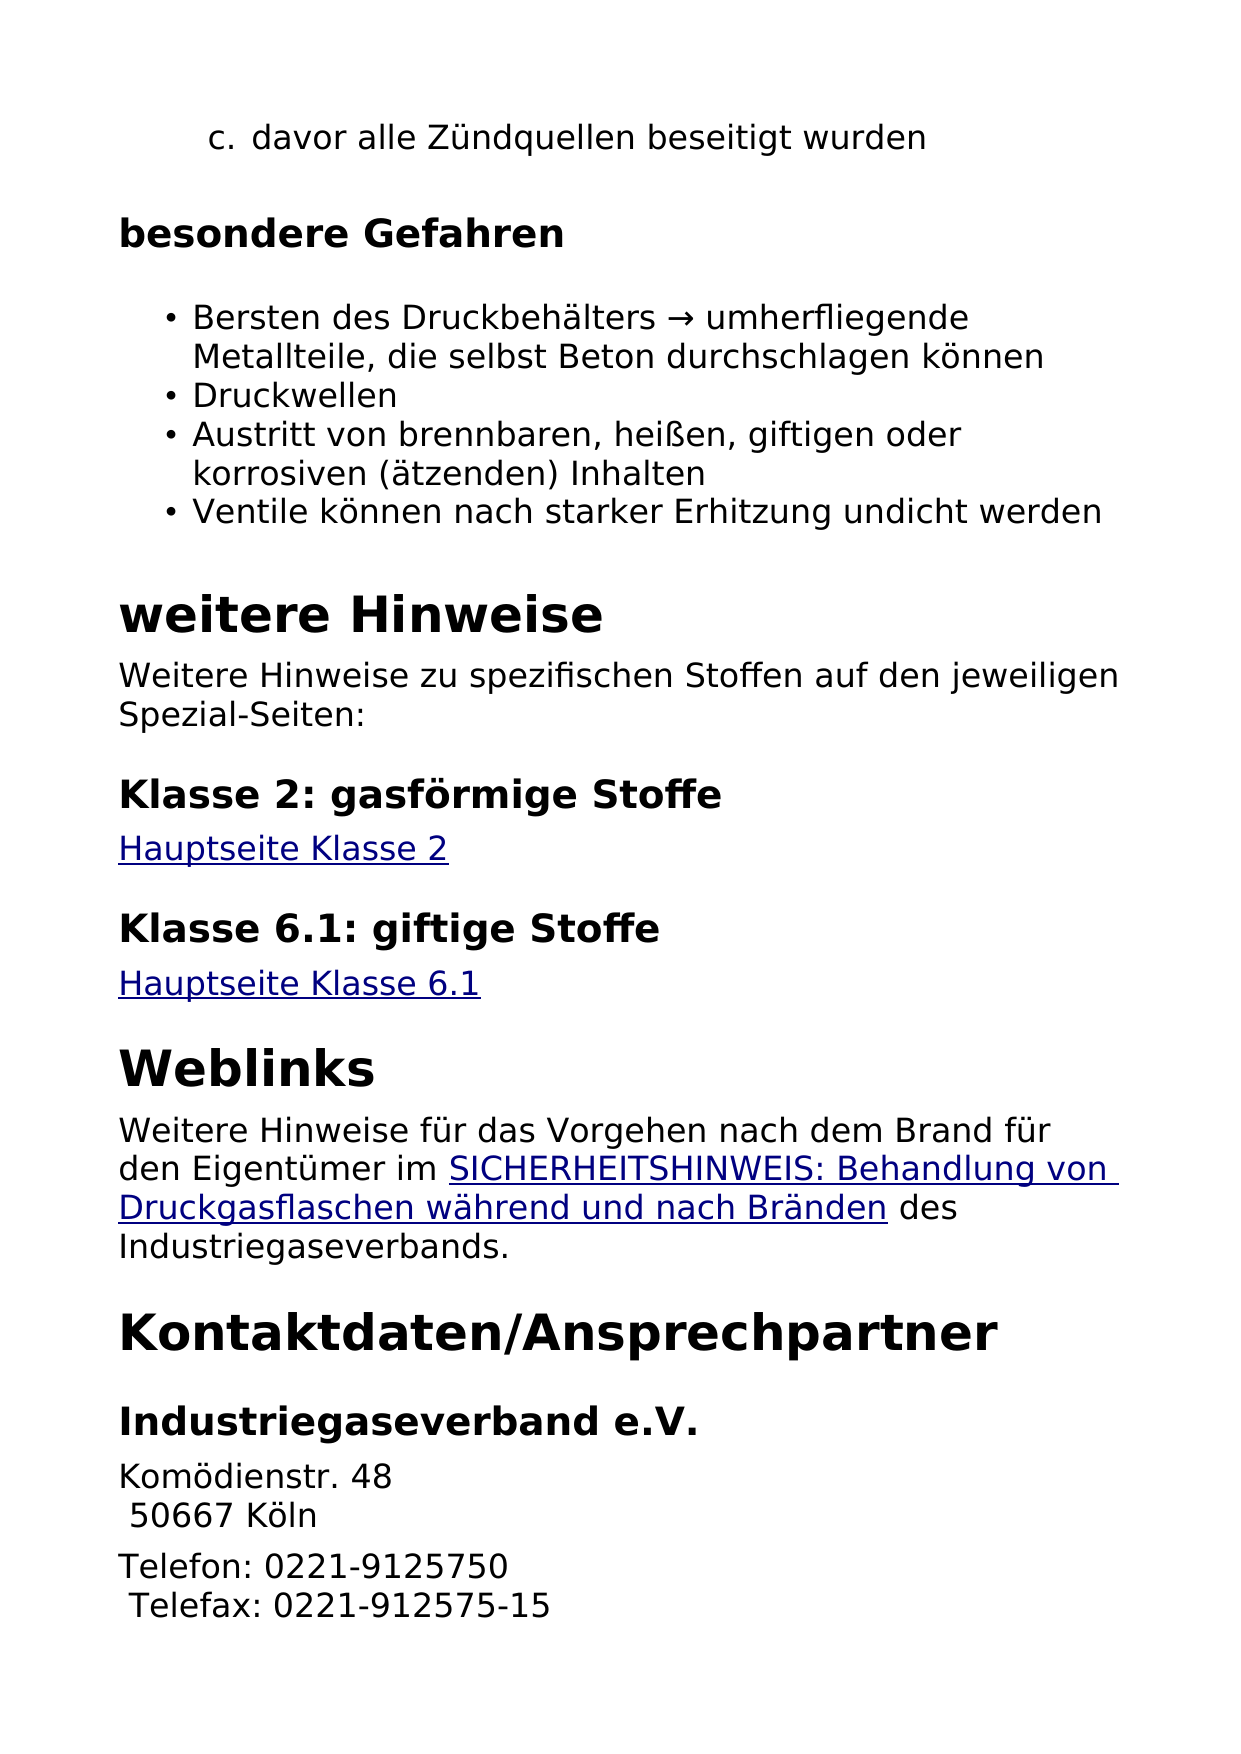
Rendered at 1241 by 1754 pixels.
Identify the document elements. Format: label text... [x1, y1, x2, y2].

subtitle Klasse 2: gasförmige Stoffe [118, 772, 1122, 817]
text Hauptseite Klasse 2 [118, 830, 1122, 869]
subtitle Klasse 6.1: giftige Stoffe [118, 906, 1122, 951]
subtitle besondere Gefahren [118, 211, 1122, 257]
list Austritt von brennbaren, heißen, giftigen oder korrosiven (ätzenden) Inhalten [177, 415, 1122, 493]
subtitle weitere Hinweise [118, 586, 1122, 644]
list davor alle Zündquellen beseitigt wurden [236, 118, 1122, 157]
subtitle Kontaktdaten/Ansprechpartner [118, 1304, 1122, 1362]
text Hauptseite Klasse 6.1 [118, 964, 1122, 1003]
list Druckwellen [177, 376, 1122, 415]
text Telefon: 0221-9125750 Telefax: 0221-912575-15 [118, 1548, 1122, 1625]
text Weitere Hinweise zu spezifischen Stoffen auf den jeweiligen Spezial-Seiten: [118, 657, 1122, 735]
text Weitere Hinweise für das Vorgehen nach dem Brand für den Eigentümer im SICHERHEITSHINWEIS: Behandlung von Druckgasflaschen während und nach Bränden des Industriegaseverbands. [118, 1111, 1122, 1266]
list Ventile können nach starker Erhitzung undicht werden [177, 493, 1122, 532]
subtitle Weblinks [118, 1040, 1122, 1098]
text Komödienstr. 48 50667 Köln [118, 1457, 1122, 1535]
list Bersten des Druckbehälters → umherfliegende Metallteile, die selbst Beton durchschlagen können [177, 299, 1122, 376]
subtitle Industriegaseverband e.V. [118, 1400, 1122, 1445]
